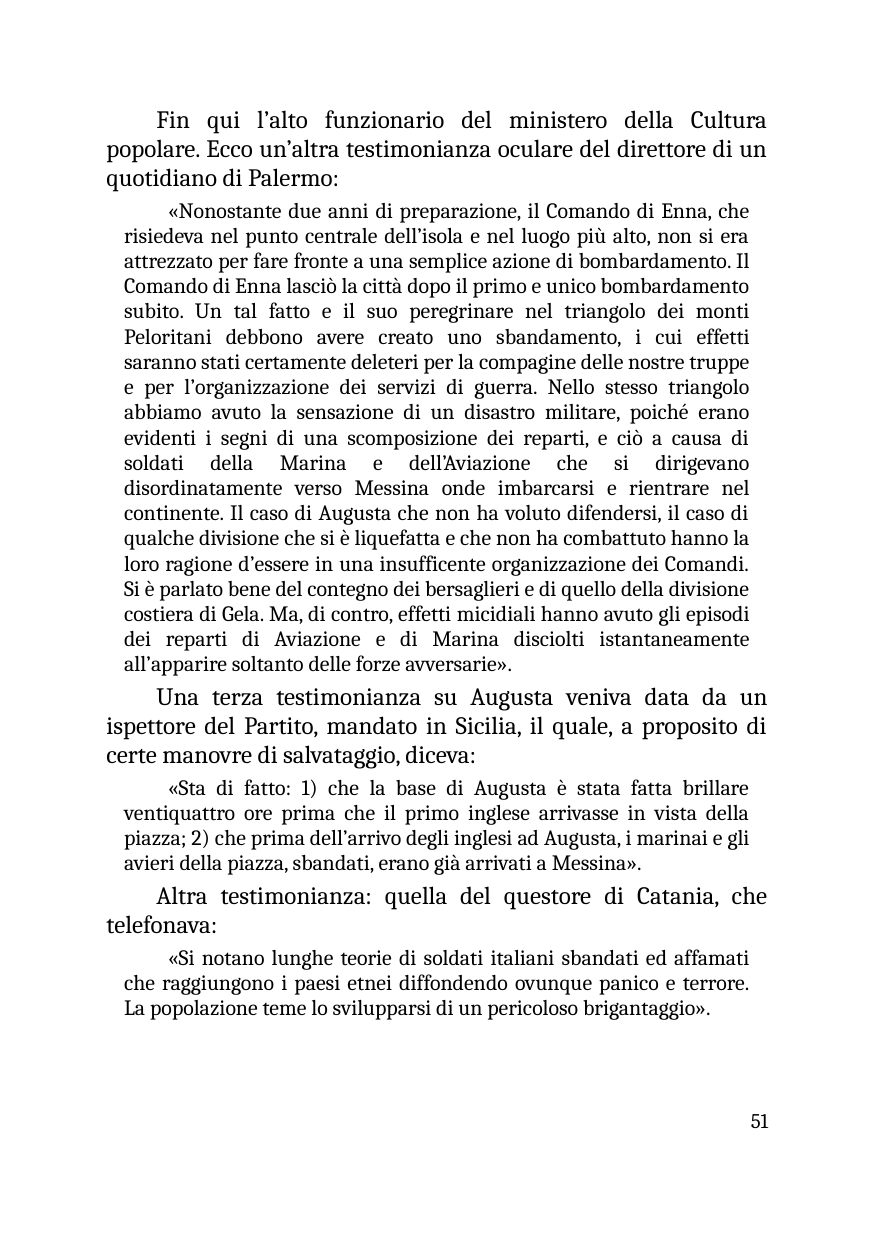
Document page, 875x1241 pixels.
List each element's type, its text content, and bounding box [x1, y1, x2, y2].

text Fin qui l’alto funzionario del ministero della Cultura popolare. Ecco un’altra testimonianza oculare del direttore di un quotidiano di Palermo: [106, 106, 768, 192]
text «Sta di fatto: 1) che la base di Augusta è stata fatta brillare ventiquattro ore prima che il primo inglese arrivasse in vista della piazza; 2) che prima dell’arrivo degli inglesi ad Augusta, i marinai e gli avieri della piazza, sbandati, erano già arrivati a Messina». [124, 776, 750, 876]
text Altra testimonianza: quella del questore di Catania, che telefonava: [106, 882, 768, 940]
text Una terza testimonianza su Augusta veniva data da un ispettore del Partito, mandato in Sicilia, il quale, a proposito di certe manovre di salvataggio, diceva: [106, 683, 768, 769]
text «Nonostante due anni di preparazione, il Comando di Enna, che risiedeva nel punto centrale dell’isola e nel luogo più alto, non si era attrezzato per fare fronte a una semplice azione di bombardamento. Il Comando di Enna lasciò la città dopo il primo e unico bombardamento subito. Un tal fatto e il suo peregrinare nel triangolo dei monti Peloritani debbono avere creato uno sbandamento, i cui effetti saranno stati certamente deleteri per la compagine delle nostre truppe e per l’organizzazione dei servizi di guerra. Nello stesso triangolo abbiamo avuto la sensazione di un disastro militare, poiché erano evidenti i segni di una scomposizione dei reparti, e ciò a causa di soldati della Marina e dell’Aviazione che si dirigevano disordinatamente verso Messina onde imbarcarsi e rientrare nel continente. Il caso di Augusta che non ha voluto difendersi, il caso di qualche divisione che si è liquefatta e che non ha combattuto hanno la loro ragione d’essere in una insufficente organizzazione dei Comandi. Si è parlato bene del contegno dei bersaglieri e di quello della divisione costiera di Gela. Ma, di contro, effetti micidiali hanno avuto gli episodi dei reparti di Aviazione e di Marina disciolti istantaneamente all’apparire soltanto delle forze avversarie». [124, 198, 750, 677]
text «Si notano lunghe teorie di soldati italiani sbandati ed affamati che raggiungono i paesi etnei diffondendo ovunque panico e terrore. La popolazione teme lo svilupparsi di un pericoloso brigantaggio». [124, 946, 750, 1021]
